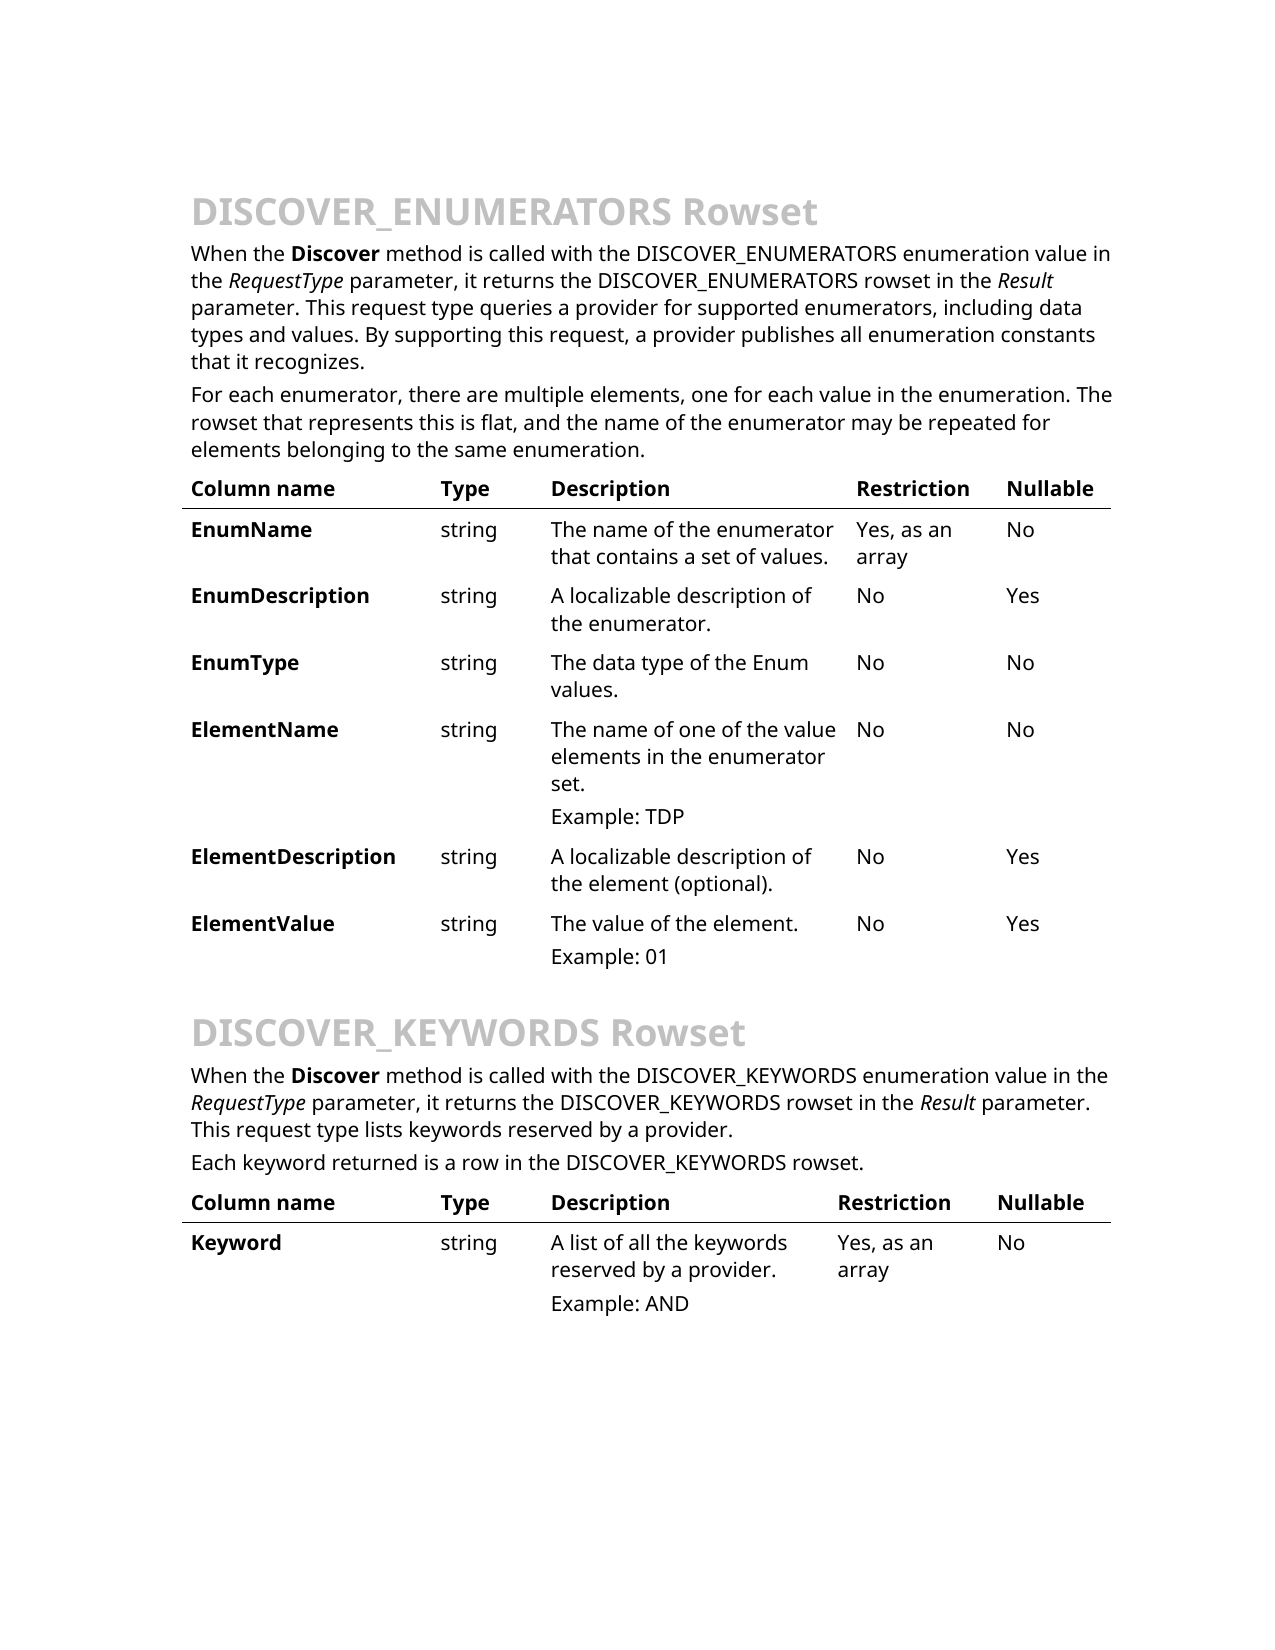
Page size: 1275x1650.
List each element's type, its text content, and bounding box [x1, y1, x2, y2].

table_cell EnumDescription [182, 576, 432, 643]
table_cell Yes, as an array [829, 1223, 988, 1323]
table_cell No [848, 836, 998, 903]
table_cell The data type of the Enum values. [542, 643, 848, 709]
table_header Column name [182, 469, 432, 508]
table_cell EnumName [182, 509, 432, 576]
table_header Type [432, 469, 542, 508]
table_cell The value of the element. Example: 01 [542, 903, 848, 976]
table_header Restriction [848, 469, 998, 508]
text Each keyword returned is a row in the DISCOVER_KEYWORDS rowset. [191, 1149, 1128, 1176]
table_header Description [542, 1182, 829, 1222]
table_cell No [989, 1223, 1111, 1323]
table_header Restriction [829, 1182, 988, 1222]
table_cell No [998, 643, 1111, 709]
table_cell ElementValue [182, 903, 432, 976]
table_header Description [542, 469, 848, 508]
table_cell string [432, 709, 542, 836]
text When the Discover method is called with the DISCOVER_KEYWORDS enumeration value in the RequestType parameter, it returns the DISCOVER_KEYWORDS rowset in the Result parameter. This request type lists keywords reserved by a provider. [191, 1061, 1128, 1143]
table_cell string [432, 509, 542, 576]
table_cell string [432, 836, 542, 903]
table_cell The name of one of the value elements in the enumerator set. Example: TDP [542, 709, 848, 836]
table_cell EnumType [182, 643, 432, 709]
table_cell Yes [998, 576, 1111, 643]
table_cell string [432, 1223, 542, 1323]
text For each enumerator, there are multiple elements, one for each value in the enumeration. The rowset that represents this is flat, and the name of the enumerator may be repeated for elements belonging to the same enumeration. [191, 381, 1128, 462]
table_cell The name of the enumerator that contains a set of values. [542, 509, 848, 576]
table_cell Yes, as an array [848, 509, 998, 576]
table_cell Yes [998, 836, 1111, 903]
table_cell No [848, 576, 998, 643]
table_cell No [848, 643, 998, 709]
table_cell ElementName [182, 709, 432, 836]
table_cell string [432, 903, 542, 976]
table_cell string [432, 643, 542, 709]
table_cell No [848, 903, 998, 976]
table_header Nullable [998, 469, 1111, 508]
table_header Type [432, 1182, 542, 1222]
subtitle DISCOVER_KEYWORDS Rowset [191, 1013, 1128, 1055]
table_cell A localizable description of the enumerator. [542, 576, 848, 643]
table_cell No [848, 709, 998, 836]
table_cell No [998, 509, 1111, 576]
table_header Nullable [989, 1182, 1111, 1222]
text When the Discover method is called with the DISCOVER_ENUMERATORS enumeration value in the RequestType parameter, it returns the DISCOVER_ENUMERATORS rowset in the Result parameter. This request type queries a provider for supported enumerators, including data types and values. By supporting this request, a provider publishes all enumeration constants that it recognizes. [191, 239, 1128, 375]
subtitle DISCOVER_ENUMERATORS Rowset [191, 192, 1128, 233]
table_cell No [998, 709, 1111, 836]
table_cell A list of all the keywords reserved by a provider. Example: AND [542, 1223, 829, 1323]
table_cell Keyword [182, 1223, 432, 1323]
table_cell string [432, 576, 542, 643]
table_cell A localizable description of the element (optional). [542, 836, 848, 903]
table_cell ElementDescription [182, 836, 432, 903]
table_cell Yes [998, 903, 1111, 976]
table_header Column name [182, 1182, 432, 1222]
